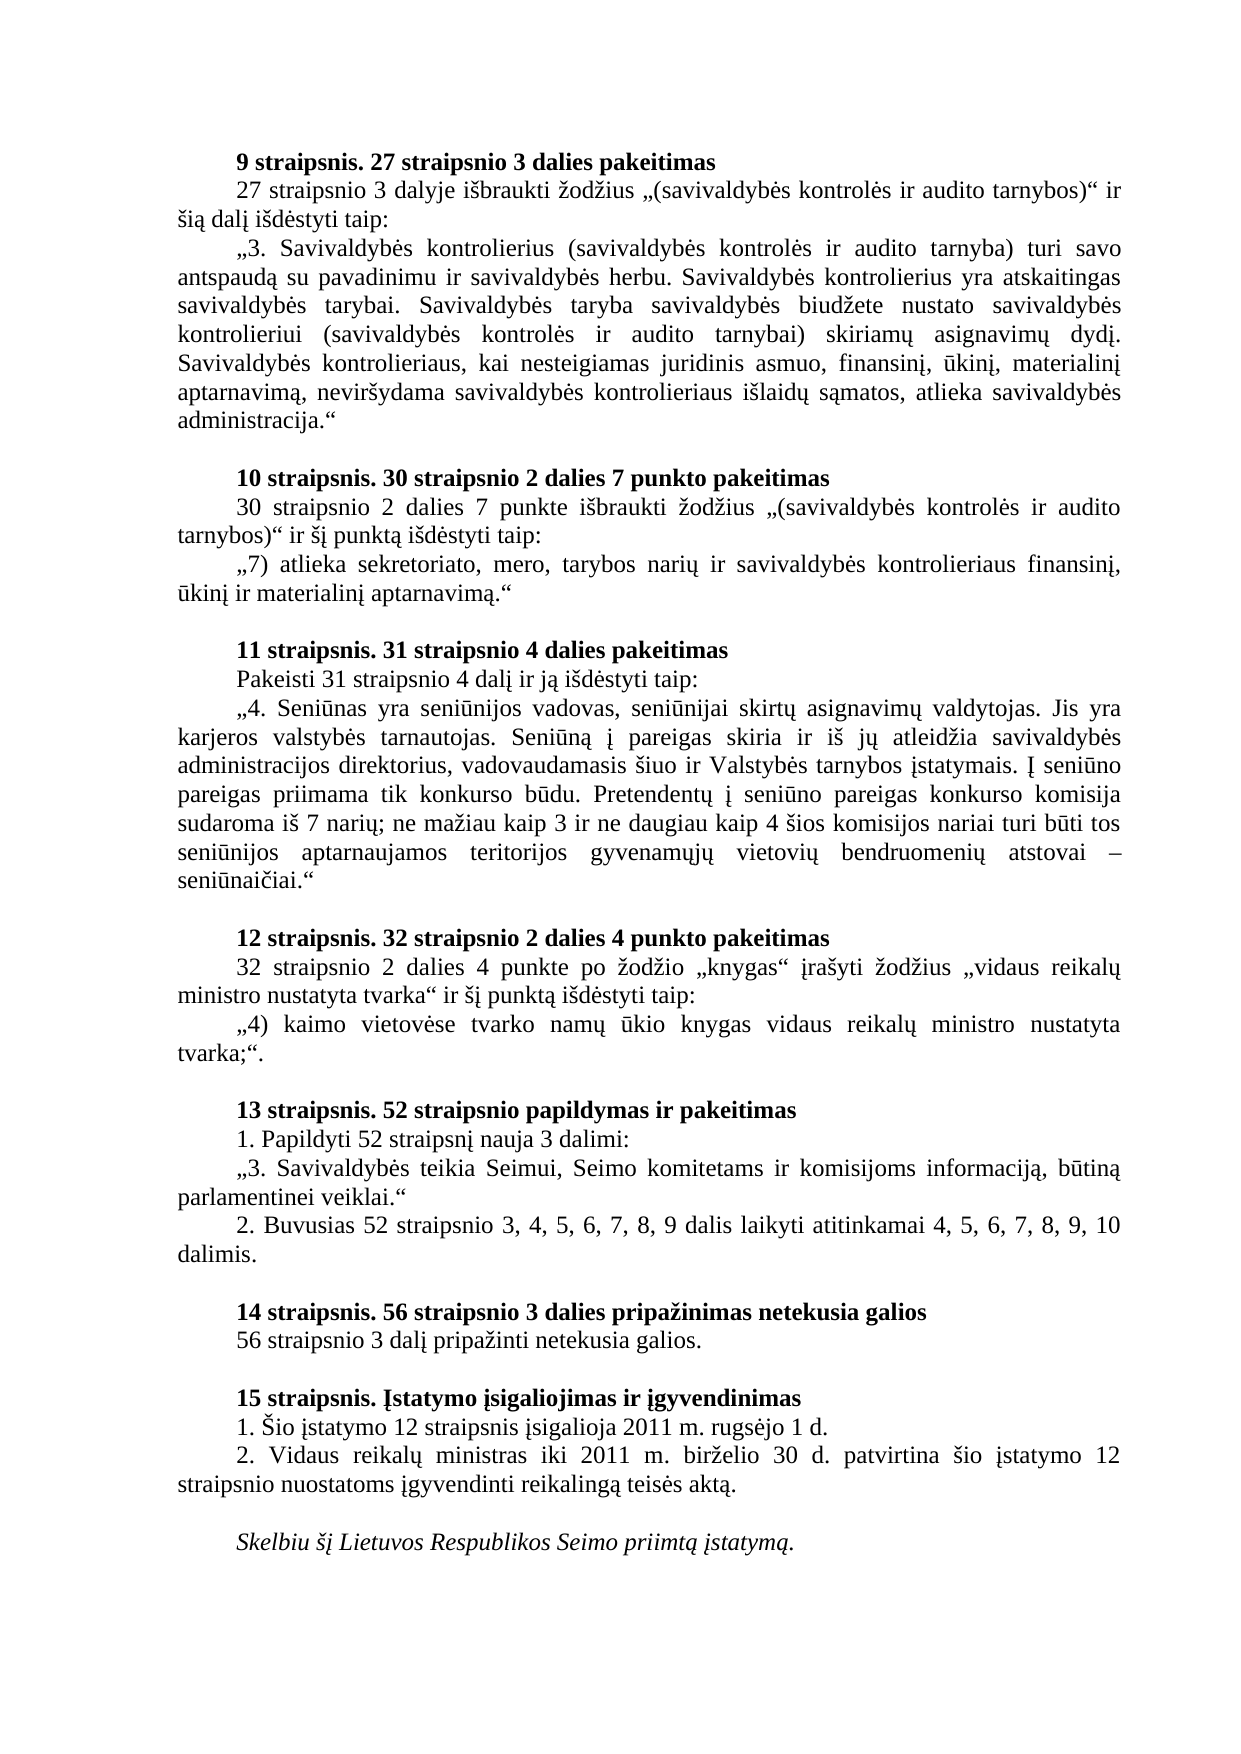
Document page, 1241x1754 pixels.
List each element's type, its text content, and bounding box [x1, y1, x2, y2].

text 9 straipsnis. 27 straipsnio 3 dalies pakeitimas [177, 147, 1122, 176]
text 13 straipsnis. 52 straipsnio papildymas ir pakeitimas [177, 1096, 1122, 1124]
text 56 straipsnio 3 dalį pripažinti netekusia galios. [177, 1326, 1122, 1354]
text 12 straipsnis. 32 straipsnio 2 dalies 4 punkto pakeitimas [177, 923, 1122, 952]
text „4) kaimo vietovėse tvarko namų ūkio knygas vidaus reikalų ministro nustatyta tvarka;“. [177, 1009, 1122, 1067]
text 2. Buvusias 52 straipsnio 3, 4, 5, 6, 7, 8, 9 dalis laikyti atitinkamai 4, 5, 6, 7, 8, 9, 10 dalimis. [177, 1211, 1122, 1268]
text 10 straipsnis. 30 straipsnio 2 dalies 7 punkto pakeitimas [177, 463, 1122, 492]
text „7) atlieka sekretoriato, mero, tarybos narių ir savivaldybės kontrolieriaus finansinį, ūkinį ir materialinį aptarnavimą.“ [177, 549, 1122, 607]
text 1. Šio įstatymo 12 straipsnis įsigalioja 2011 m. rugsėjo 1 d. [177, 1412, 1122, 1441]
text 27 straipsnio 3 dalyje išbraukti žodžius „(savivaldybės kontrolės ir audito tarnybos)“ ir šią dalį išdėstyti taip: [177, 176, 1122, 233]
text 11 straipsnis. 31 straipsnio 4 dalies pakeitimas [177, 636, 1122, 664]
text 2. Vidaus reikalų ministras iki 2011 m. birželio 30 d. patvirtina šio įstatymo 12 straipsnio nuostatoms įgyvendinti reikalingą teisės aktą. [177, 1441, 1122, 1498]
text „3. Savivaldybės kontrolierius (savivaldybės kontrolės ir audito tarnyba) turi savo antspaudą su pavadinimu ir savivaldybės herbu. Savivaldybės kontrolierius yra atskaitingas savivaldybės tarybai. Savivaldybės taryba savivaldybės biudžete nustato savivaldybės kontrolieriui (savivaldybės kontrolės ir audito tarnybai) skiriamų asignavimų dydį. Savivaldybės kontrolieriaus, kai nesteigiamas juridinis asmuo, finansinį, ūkinį, materialinį aptarnavimą, neviršydama savivaldybės kontrolieriaus išlaidų sąmatos, atlieka savivaldybės administracija.“ [177, 233, 1122, 434]
text „4. Seniūnas yra seniūnijos vadovas, seniūnijai skirtų asignavimų valdytojas. Jis yra karjeros valstybės tarnautojas. Seniūną į pareigas skiria ir iš jų atleidžia savivaldybės administracijos direktorius, vadovaudamasis šiuo ir Valstybės tarnybos įstatymais. Į seniūno pareigas priimama tik konkurso būdu. Pretendentų į seniūno pareigas konkurso komisija sudaroma iš 7 narių; ne mažiau kaip 3 ir ne daugiau kaip 4 šios komisijos nariai turi būti tos seniūnijos aptarnaujamos teritorijos gyvenamųjų vietovių bendruomenių atstovai – seniūnaičiai.“ [177, 693, 1122, 894]
text Skelbiu šį Lietuvos Respublikos Seimo priimtą įstatymą. [177, 1527, 1122, 1556]
text 1. Papildyti 52 straipsnį nauja 3 dalimi: [177, 1124, 1122, 1153]
text Pakeisti 31 straipsnio 4 dalį ir ją išdėstyti taip: [177, 664, 1122, 693]
text 32 straipsnio 2 dalies 4 punkte po žodžio „knygas“ įrašyti žodžius „vidaus reikalų ministro nustatyta tvarka“ ir šį punktą išdėstyti taip: [177, 952, 1122, 1009]
text 14 straipsnis. 56 straipsnio 3 dalies pripažinimas netekusia galios [177, 1297, 1122, 1326]
text 15 straipsnis. Įstatymo įsigaliojimas ir įgyvendinimas [177, 1383, 1122, 1412]
text „3. Savivaldybės teikia Seimui, Seimo komitetams ir komisijoms informaciją, būtiną parlamentinei veiklai.“ [177, 1153, 1122, 1211]
text 30 straipsnio 2 dalies 7 punkte išbraukti žodžius „(savivaldybės kontrolės ir audito tarnybos)“ ir šį punktą išdėstyti taip: [177, 492, 1122, 549]
